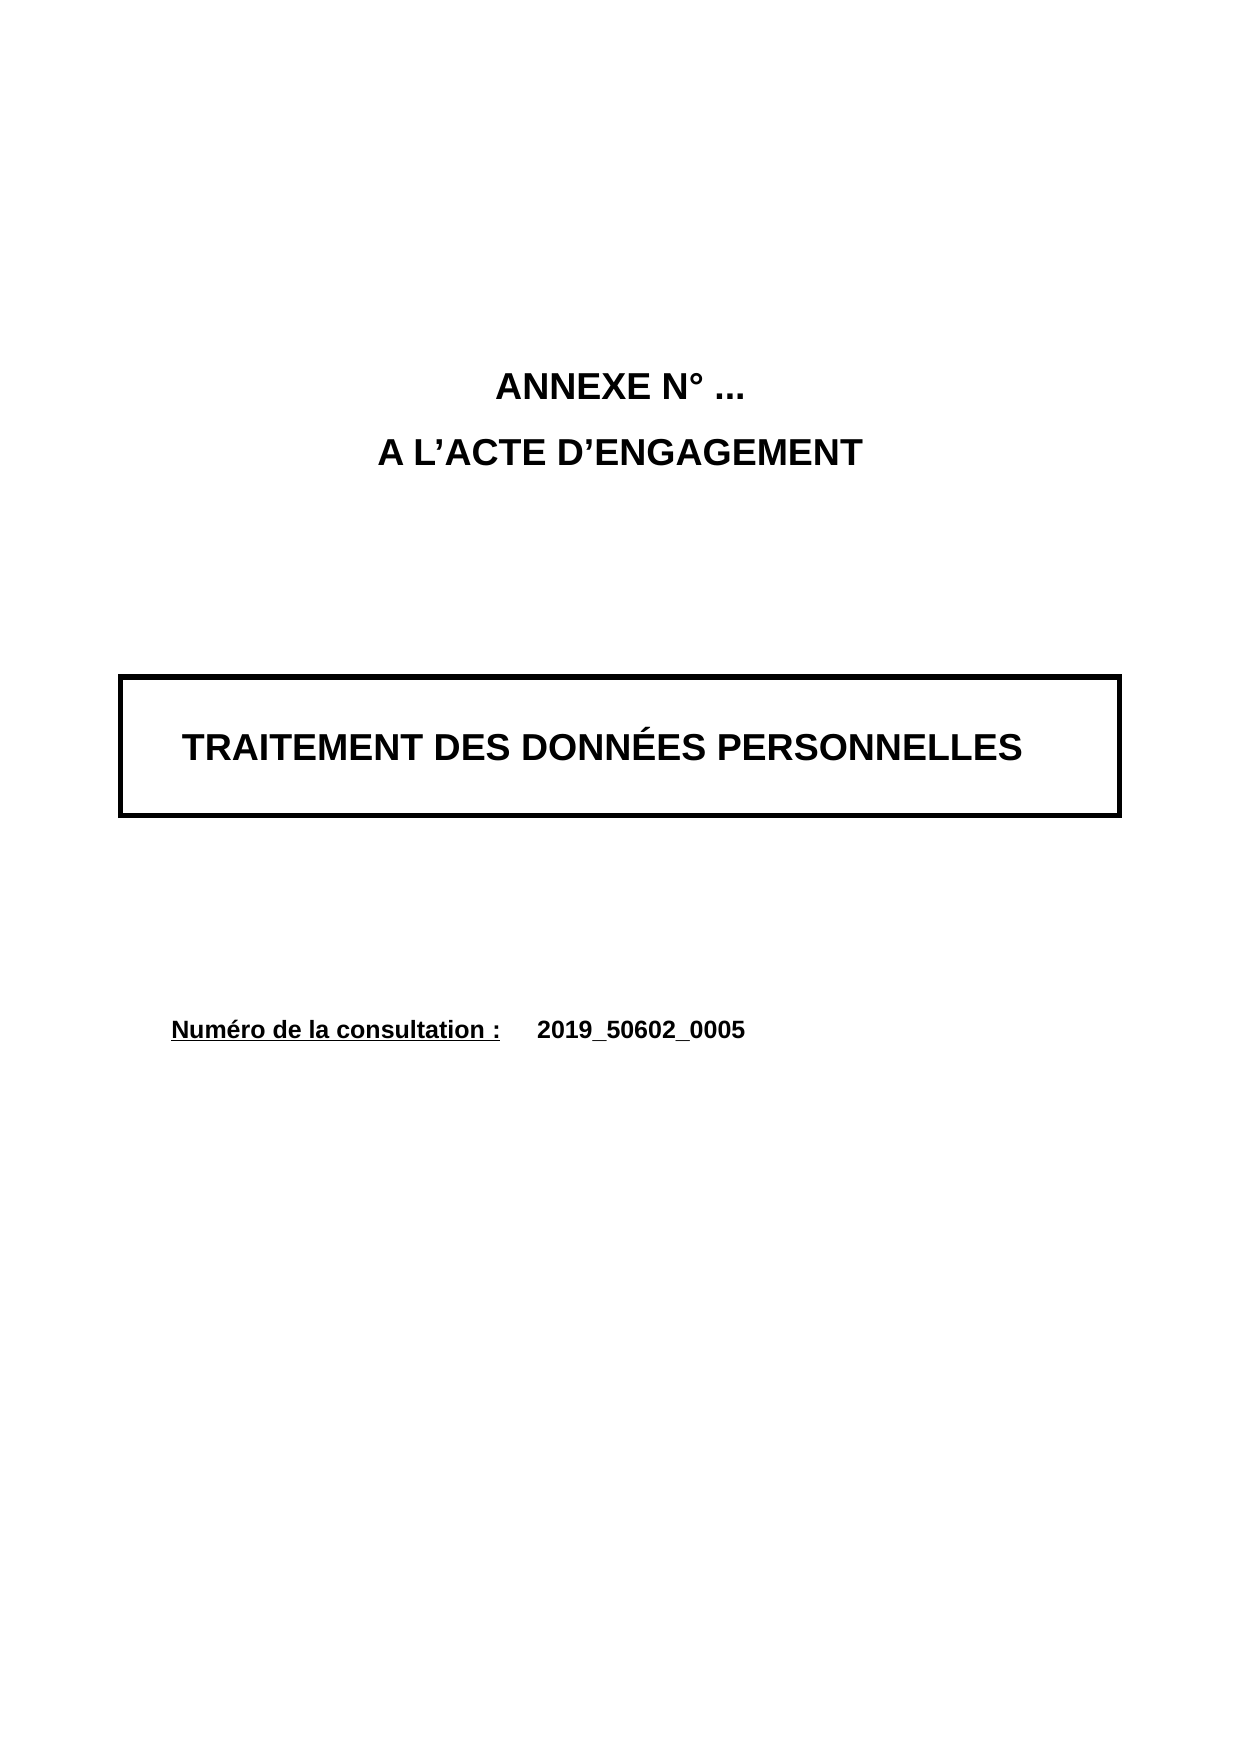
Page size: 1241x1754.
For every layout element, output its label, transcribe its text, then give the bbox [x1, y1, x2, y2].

text A L’ACTE D’ENGAGEMENT [118, 431, 1122, 600]
text ANNEXE N° ... [118, 364, 1122, 407]
text Numéro de la consultation : 2019_50602_0005 [171, 1014, 1122, 1043]
text TRAITEMENT DES DONNÉES PERSONNELLES [123, 717, 1117, 768]
